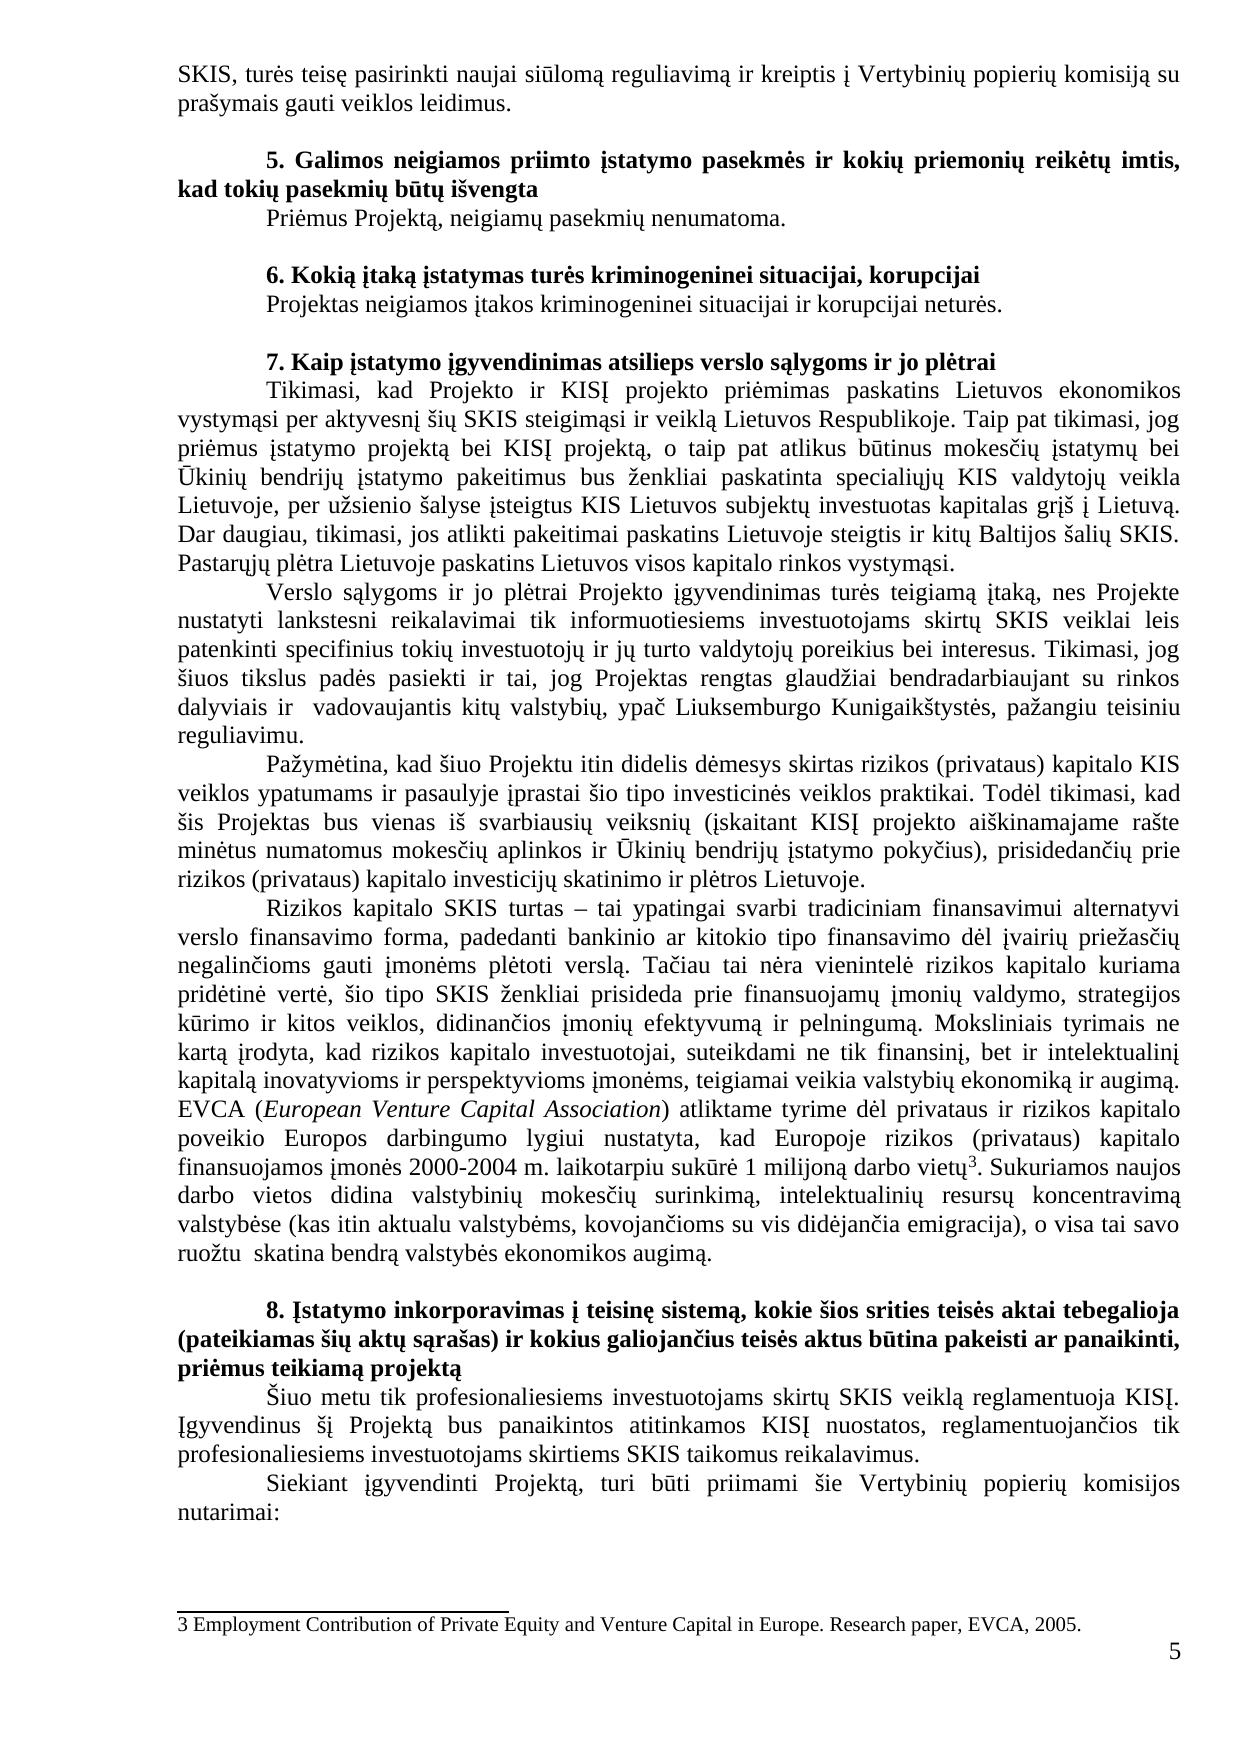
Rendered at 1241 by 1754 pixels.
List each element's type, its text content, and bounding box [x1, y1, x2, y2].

list 5. Galimos neigiamos priimto įstatymo pasekmės ir kokių priemonių reikėtų imtis, kad tokių pasekmių būtų išvengta [177, 145, 1181, 203]
text Pažymėtina, kad šiuo Projektu itin didelis dėmesys skirtas rizikos (privataus) kapitalo KIS veiklos ypatumams ir pasaulyje įprastai šio tipo investicinės veiklos praktikai. Todėl tikimasi, kad šis Projektas bus vienas iš svarbiausių veiksnių (įskaitant KISĮ projekto aiškinamajame rašte minėtus numatomus mokesčių aplinkos ir Ūkinių bendrijų įstatymo pokyčius), prisidedančių prie rizikos (privataus) kapitalo investicijų skatinimo ir plėtros Lietuvoje. [177, 749, 1181, 893]
text 7. Kaip įstatymo įgyvendinimas atsilieps verslo sąlygoms ir jo plėtrai [177, 347, 1181, 375]
text Rizikos kapitalo SKIS turtas – tai ypatingai svarbi tradiciniam finansavimui alternatyvi verslo finansavimo forma, padedanti bankinio ar kitokio tipo finansavimo dėl įvairių priežasčių negalinčioms gauti įmonėms plėtoti verslą. Tačiau tai nėra vienintelė rizikos kapitalo kuriama pridėtinė vertė, šio tipo SKIS ženkliai prisideda prie finansuojamų įmonių valdymo, strategijos kūrimo ir kitos veiklos, didinančios įmonių efektyvumą ir pelningumą. Moksliniais tyrimais ne kartą įrodyta, kad rizikos kapitalo investuotojai, suteikdami ne tik finansinį, bet ir intelektualinį kapitalą inovatyvioms ir perspektyvioms įmonėms, teigiamai veikia valstybių ekonomiką ir augimą. EVCA (European Venture Capital Association) atliktame tyrime dėl privataus ir rizikos kapitalo poveikio Europos darbingumo lygiui nustatyta, kad Europoje rizikos (privataus) kapitalo finansuojamos įmonės 2000-2004 m. laikotarpiu sukūrė 1 milijoną darbo vietų. Sukuriamos naujos darbo vietos didina valstybinių mokesčių surinkimą, intelektualinių resursų koncentravimą valstybėse (kas itin aktualu valstybėms, kovojančioms su vis didėjančia emigracija), o visa tai savo ruožtu skatina bendrą valstybės ekonomikos augimą. [177, 893, 1181, 1267]
text 8. Įstatymo inkorporavimas į teisinę sistemą, kokie šios srities teisės aktai tebegalioja (pateikiamas šių aktų sąrašas) ir kokius galiojančius teisės aktus būtina pakeisti ar panaikinti, priėmus teikiamą projektą [177, 1295, 1181, 1382]
text Priėmus Projektą, neigiamų pasekmių nenumatoma. [177, 203, 1181, 232]
text Employment Contribution of Private Equity and Venture Capital in Europe. Research paper, EVCA, 2005. [177, 1612, 1181, 1636]
text Tikimasi, kad Projekto ir KISĮ projekto priėmimas paskatins Lietuvos ekonomikos vystymąsi per aktyvesnį šių SKIS steigimąsi ir veiklą Lietuvos Respublikoje. Taip pat tikimasi, jog priėmus įstatymo projektą bei KISĮ projektą, o taip pat atlikus būtinus mokesčių įstatymų bei Ūkinių bendrijų įstatymo pakeitimus bus ženkliai paskatinta specialiųjų KIS valdytojų veikla Lietuvoje, per užsienio šalyse įsteigtus KIS Lietuvos subjektų investuotas kapitalas grįš į Lietuvą. Dar daugiau, tikimasi, jos atlikti pakeitimai paskatins Lietuvoje steigtis ir kitų Baltijos šalių SKIS. Pastarųjų plėtra Lietuvoje paskatins Lietuvos visos kapitalo rinkos vystymąsi. [177, 375, 1181, 577]
text Siekiant įgyvendinti Projektą, turi būti priimami šie Vertybinių popierių komisijos nutarimai: [177, 1468, 1181, 1525]
text Projektas neigiamos įtakos kriminogeninei situacijai ir korupcijai neturės. [177, 289, 1181, 318]
text Verslo sąlygoms ir jo plėtrai Projekto įgyvendinimas turės teigiamą įtaką, nes Projekte nustatyti lankstesni reikalavimai tik informuotiesiems investuotojams skirtų SKIS veiklai leis patenkinti specifinius tokių investuotojų ir jų turto valdytojų poreikius bei interesus. Tikimasi, jog šiuos tikslus padės pasiekti ir tai, jog Projektas rengtas glaudžiai bendradarbiaujant su rinkos dalyviais ir vadovaujantis kitų valstybių, ypač Liuksemburgo Kunigaikštystės, pažangiu teisiniu reguliavimu. [177, 577, 1181, 749]
text Šiuo metu tik profesionaliesiems investuotojams skirtų SKIS veiklą reglamentuoja KISĮ. Įgyvendinus šį Projektą bus panaikintos atitinkamos KISĮ nuostatos, reglamentuojančios tik profesionaliesiems investuotojams skirtiems SKIS taikomus reikalavimus. [177, 1382, 1181, 1468]
text 6. Kokią įtaką įstatymas turės kriminogeninei situacijai, korupcijai [177, 260, 1181, 289]
list SKIS, turės teisę pasirinkti naujai siūlomą reguliavimą ir kreiptis į Vertybinių popierių komisiją su prašymais gauti veiklos leidimus. [177, 59, 1181, 117]
